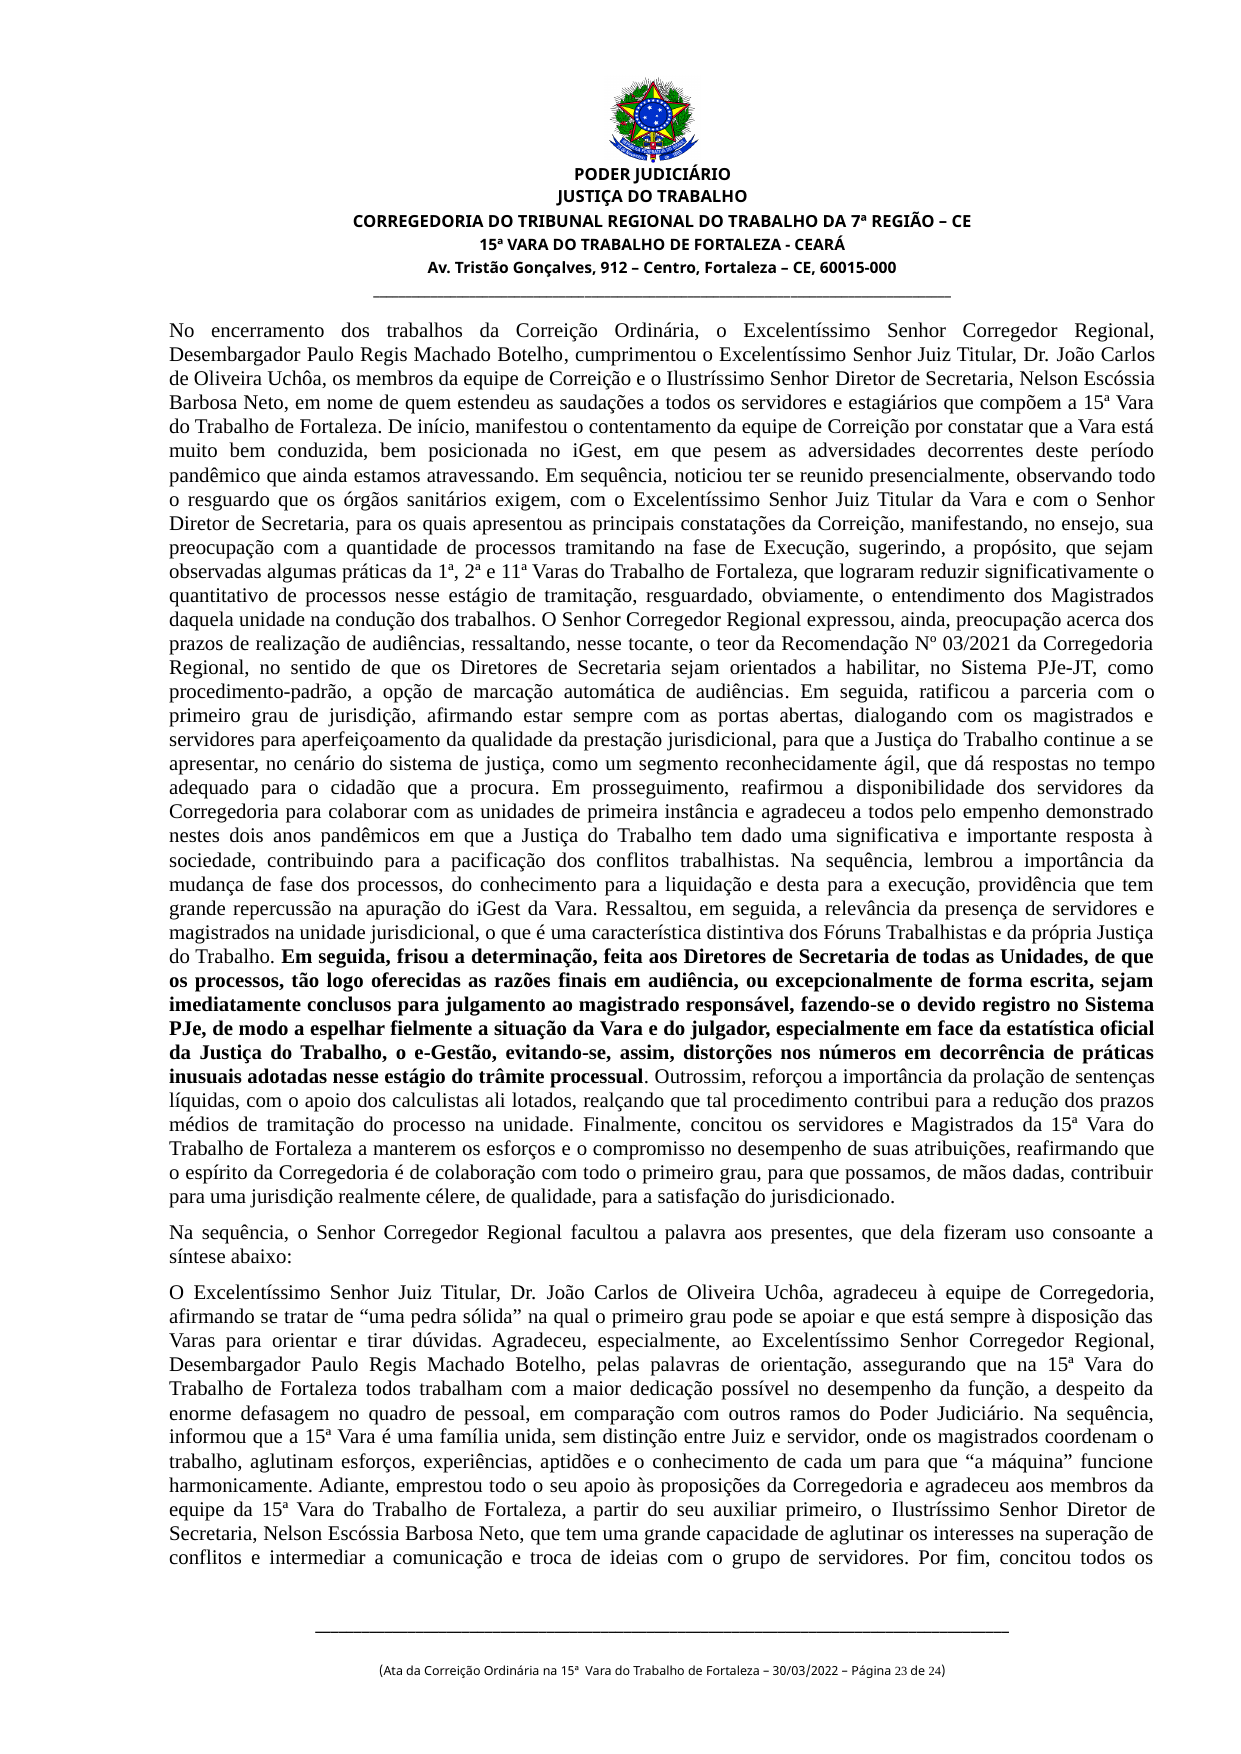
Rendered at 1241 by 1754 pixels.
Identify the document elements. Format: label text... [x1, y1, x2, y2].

text Na sequência, o Senhor Corregedor Regional facultou a palavra aos presentes, que dela fizeram uso consoante a síntese abaixo: [169, 1220, 1155, 1268]
text O Excelentíssimo Senhor Juiz Titular, Dr. João Carlos de Oliveira Uchôa, agradeceu à equipe de Corregedoria, afirmando se tratar de “uma pedra sólida” na qual o primeiro grau pode se apoiar e que está sempre à disposição das Varas para orientar e tirar dúvidas. Agradeceu, especialmente, ao Excelentíssimo Senhor Corregedor Regional, Desembargador Paulo Regis Machado Botelho, pelas palavras de orientação, assegurando que na 15ª Vara do Trabalho de Fortaleza todos trabalham com a maior dedicação possível no desempenho da função, a despeito da enorme defasagem no quadro de pessoal, em comparação com outros ramos do Poder Judiciário. Na sequência, informou que a 15ª Vara é uma família unida, sem distinção entre Juiz e servidor, onde os magistrados coordenam o trabalho, aglutinam esforços, experiências, aptidões e o conhecimento de cada um para que “a máquina” funcione harmonicamente. Adiante, emprestou todo o seu apoio às proposições da Corregedoria e agradeceu aos membros da equipe da 15ª Vara do Trabalho de Fortaleza, a partir do seu auxiliar primeiro, o Ilustríssimo Senhor Diretor de Secretaria, Nelson Escóssia Barbosa Neto, que tem uma grande capacidade de aglutinar os interesses na superação de conflitos e intermediar a comunicação e troca de ideias com o grupo de servidores. Por fim, concitou todos os [169, 1280, 1155, 1569]
picture [604, 75, 700, 164]
text No encerramento dos trabalhos da Correição Ordinária, o Excelentíssimo Senhor Corregedor Regional, Desembargador Paulo Regis Machado Botelho, cumprimentou o Excelentíssimo Senhor Juiz Titular, Dr. João Carlos de Oliveira Uchôa, os membros da equipe de Correição e o Ilustríssimo Senhor Diretor de Secretaria, Nelson Escóssia Barbosa Neto, em nome de quem estendeu as saudações a todos os servidores e estagiários que compõem a 15ª Vara do Trabalho de Fortaleza. De início, manifestou o contentamento da equipe de Correição por constatar que a Vara está muito bem conduzida, bem posicionada no iGest, em que pesem as adversidades decorrentes deste período pandêmico que ainda estamos atravessando. Em sequência, noticiou ter se reunido presencialmente, observando todo o resguardo que os órgãos sanitários exigem, com o Excelentíssimo Senhor Juiz Titular da Vara e com o Senhor Diretor de Secretaria, para os quais apresentou as principais constatações da Correição, manifestando, no ensejo, sua preocupação com a quantidade de processos tramitando na fase de Execução, sugerindo, a propósito, que sejam observadas algumas práticas da 1ª, 2ª e 11ª Varas do Trabalho de Fortaleza, que lograram reduzir significativamente o quantitativo de processos nesse estágio de tramitação, resguardado, obviamente, o entendimento dos Magistrados daquela unidade na condução dos trabalhos. O Senhor Corregedor Regional expressou, ainda, preocupação acerca dos prazos de realização de audiências, ressaltando, nesse tocante, o teor da Recomendação Nº 03/2021 da Corregedoria Regional, no sentido de que os Diretores de Secretaria sejam orientados a habilitar, no Sistema PJe-JT, como procedimento-padrão, a opção de marcação automática de audiências. Em seguida, ratificou a parceria com o primeiro grau de jurisdição, afirmando estar sempre com as portas abertas, dialogando com os magistrados e servidores para aperfeiçoamento da qualidade da prestação jurisdicional, para que a Justiça do Trabalho continue a se apresentar, no cenário do sistema de justiça, como um segmento reconhecidamente ágil, que dá respostas no tempo adequado para o cidadão que a procura. Em prosseguimento, reafirmou a disponibilidade dos servidores da Corregedoria para colaborar com as unidades de primeira instância e agradeceu a todos pelo empenho demonstrado nestes dois anos pandêmicos em que a Justiça do Trabalho tem dado uma significativa e importante resposta à sociedade, contribuindo para a pacificação dos conflitos trabalhistas. Na sequência, lembrou a importância da mudança de fase dos processos, do conhecimento para a liquidação e desta para a execução, providência que tem grande repercussão na apuração do iGest da Vara. Ressaltou, em seguida, a relevância da presença de servidores e magistrados na unidade jurisdicional, o que é uma característica distintiva dos Fóruns Trabalhistas e da própria Justiça do Trabalho. Em seguida, frisou a determinação, feita aos Diretores de Secretaria de todas as Unidades, de que os processos, tão logo oferecidas as razões finais em audiência, ou excepcionalmente de forma escrita, sejam imediatamente conclusos para julgamento ao magistrado responsável, fazendo-se o devido registro no Sistema PJe, de modo a espelhar fielmente a situação da Vara e do julgador, especialmente em face da estatística oficial da Justiça do Trabalho, o e-Gestão, evitando-se, assim, distorções nos números em decorrência de práticas inusuais adotadas nesse estágio do trâmite processual. Outrossim, reforçou a importância da prolação de sentenças líquidas, com o apoio dos calculistas ali lotados, realçando que tal procedimento contribui para a redução dos prazos médios de tramitação do processo na unidade. Finalmente, concitou os servidores e Magistrados da 15ª Vara do Trabalho de Fortaleza a manterem os esforços e o compromisso no desempenho de suas atribuições, reafirmando que o espírito da Corregedoria é de colaboração com todo o primeiro grau, para que possamos, de mãos dadas, contribuir para uma jurisdição realmente célere, de qualidade, para a satisfação do jurisdicionado. [169, 318, 1155, 1208]
